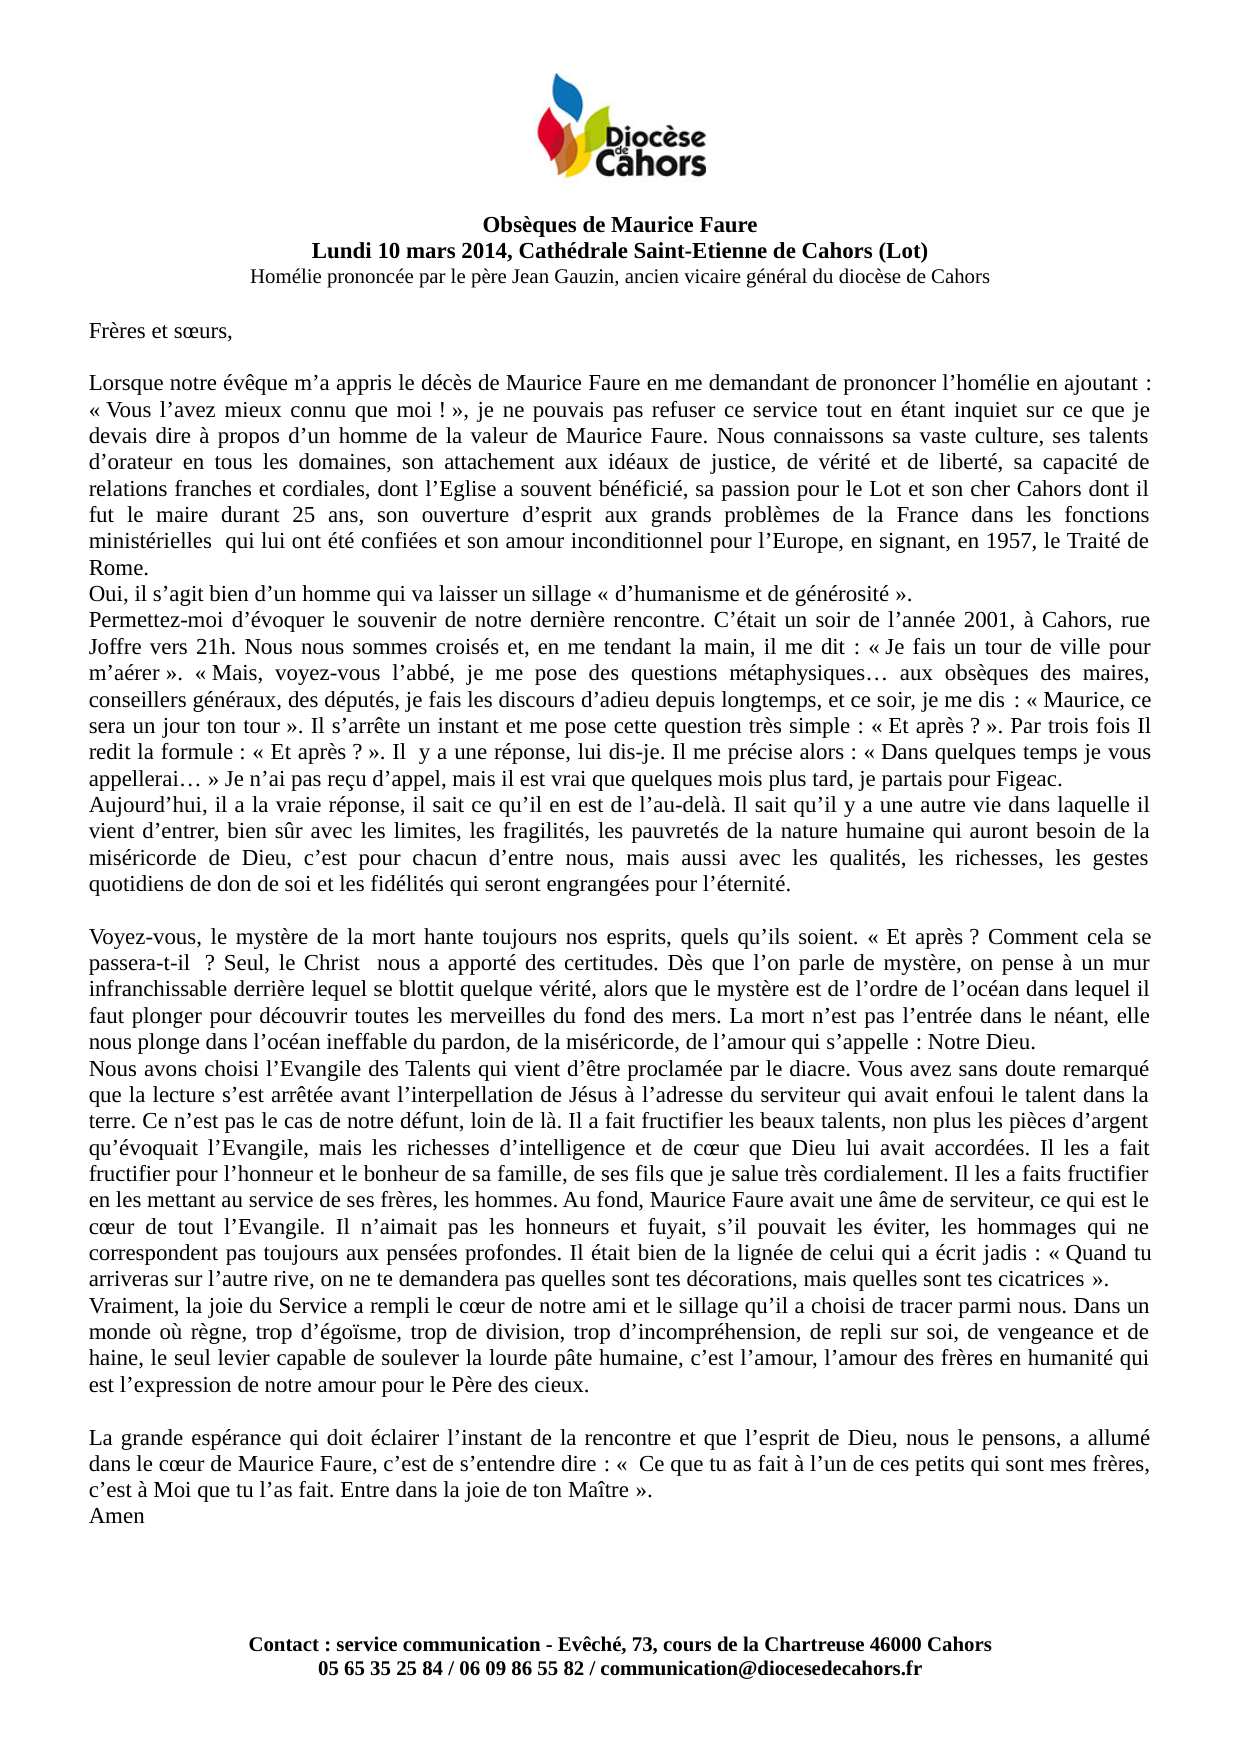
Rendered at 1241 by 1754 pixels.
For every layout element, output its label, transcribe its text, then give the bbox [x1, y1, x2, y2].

text Amen [88, 1503, 1152, 1529]
text Lorsque notre évêque m’a appris le décès de Maurice Faure en me demandant de prononcer l’homélie en ajoutant : « Vous l’avez mieux connu que moi ! », je ne pouvais pas refuser ce service tout en étant inquiet sur ce que je devais dire à propos d’un homme de la valeur de Maurice Faure. Nous connaissons sa vaste culture, ses talents d’orateur en tous les domaines, son attachement aux idéaux de justice, de vérité et de liberté, sa capacité de relations franches et cordiales, dont l’Eglise a souvent bénéficié, sa passion pour le Lot et son cher Cahors dont il fut le maire durant 25 ans, son ouverture d’esprit aux grands problèmes de la France dans les fonctions ministérielles qui lui ont été confiées et son amour inconditionnel pour l’Europe, en signant, en 1957, le Traité de Rome. [88, 369, 1152, 580]
picture [534, 73, 706, 183]
text Homélie prononcée par le père Jean Gauzin, ancien vicaire général du diocèse de Cahors [88, 264, 1152, 288]
text Permettez-moi d’évoquer le souvenir de notre dernière rencontre. C’était un soir de l’année 2001, à Cahors, rue Joffre vers 21h. Nous nous sommes croisés et, en me tendant la main, il me dit : « Je fais un tour de ville pour m’aérer ». « Mais, voyez-vous l’abbé, je me pose des questions métaphysiques… aux obsèques des maires, conseillers généraux, des députés, je fais les discours d’adieu depuis longtemps, et ce soir, je me dis : « Maurice, ce sera un jour ton tour ». Il s’arrête un instant et me pose cette question très simple : « Et après ? ». Par trois fois Il redit la formule : « Et après ? ». Il y a une réponse, lui dis-je. Il me précise alors : « Dans quelques temps je vous appellerai… » Je n’ai pas reçu d’appel, mais il est vrai que quelques mois plus tard, je partais pour Figeac. [88, 607, 1152, 791]
text Oui, il s’agit bien d’un homme qui va laisser un sillage « d’humanisme et de générosité ». [88, 580, 1152, 607]
text Voyez-vous, le mystère de la mort hante toujours nos esprits, quels qu’ils soient. « Et après ? Comment cela se passera-t-il ? Seul, le Christ nous a apporté des certitudes. Dès que l’on parle de mystère, on pense à un mur infranchissable derrière lequel se blottit quelque vérité, alors que le mystère est de l’ordre de l’océan dans lequel il faut plonger pour découvrir toutes les merveilles du fond des mers. La mort n’est pas l’entrée dans le néant, elle nous plonge dans l’océan ineffable du pardon, de la miséricorde, de l’amour qui s’appelle : Notre Dieu. [88, 923, 1152, 1054]
text Obsèques de Maurice Faure [88, 211, 1152, 237]
text Nous avons choisi l’Evangile des Talents qui vient d’être proclamée par le diacre. Vous avez sans doute remarqué que la lecture s’est arrêtée avant l’interpellation de Jésus à l’adresse du serviteur qui avait enfoui le talent dans la terre. Ce n’est pas le cas de notre défunt, loin de là. Il a fait fructifier les beaux talents, non plus les pièces d’argent qu’évoquait l’Evangile, mais les richesses d’intelligence et de cœur que Dieu lui avait accordées. Il les a fait fructifier pour l’honneur et le bonheur de sa famille, de ses fils que je salue très cordialement. Il les a faits fructifier en les mettant au service de ses frères, les hommes. Au fond, Maurice Faure avait une âme de serviteur, ce qui est le cœur de tout l’Evangile. Il n’aimait pas les honneurs et fuyait, s’il pouvait les éviter, les hommages qui ne correspondent pas toujours aux pensées profondes. Il était bien de la lignée de celui qui a écrit jadis : « Quand tu arriveras sur l’autre rive, on ne te demandera pas quelles sont tes décorations, mais quelles sont tes cicatrices ». [88, 1054, 1152, 1292]
text Lundi 10 mars 2014, Cathédrale Saint-Etienne de Cahors (Lot) [88, 237, 1152, 264]
text Vraiment, la joie du Service a rempli le cœur de notre ami et le sillage qu’il a choisi de tracer parmi nous. Dans un monde où règne, trop d’égoïsme, trop de division, trop d’incompréhension, de repli sur soi, de vengeance et de haine, le seul levier capable de soulever la lourde pâte humaine, c’est l’amour, l’amour des frères en humanité qui est l’expression de notre amour pour le Père des cieux. [88, 1292, 1152, 1397]
text Aujourd’hui, il a la vraie réponse, il sait ce qu’il en est de l’au-delà. Il sait qu’il y a une autre vie dans laquelle il vient d’entrer, bien sûr avec les limites, les fragilités, les pauvretés de la nature humaine qui auront besoin de la miséricorde de Dieu, c’est pour chacun d’entre nous, mais aussi avec les qualités, les richesses, les gestes quotidiens de don de soi et les fidélités qui seront engrangées pour l’éternité. [88, 791, 1152, 896]
text La grande espérance qui doit éclairer l’instant de la rencontre et que l’esprit de Dieu, nous le pensons, a allumé dans le cœur de Maurice Faure, c’est de s’entendre dire : « Ce que tu as fait à l’un de ces petits qui sont mes frères, c’est à Moi que tu l’as fait. Entre dans la joie de ton Maître ». [88, 1423, 1152, 1503]
text Frères et sœurs, [88, 317, 1152, 343]
